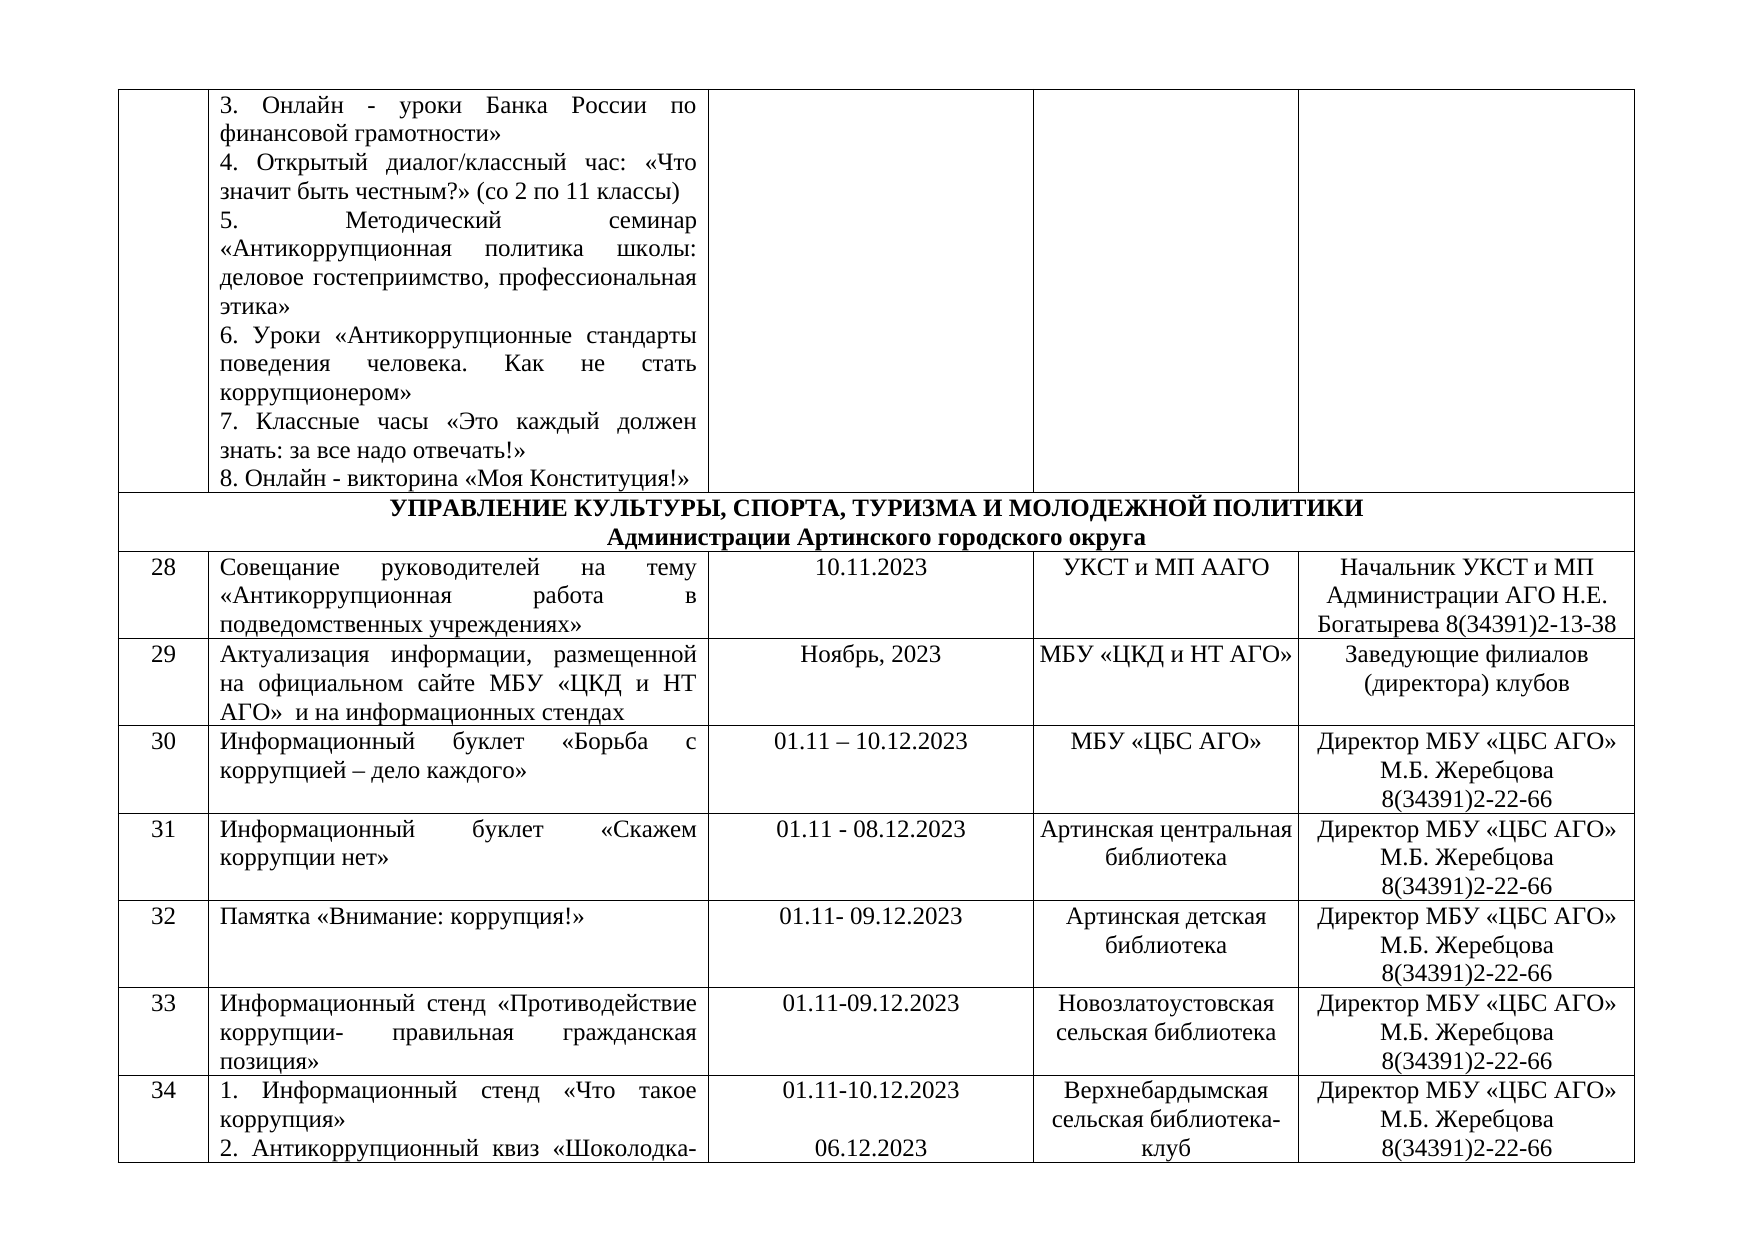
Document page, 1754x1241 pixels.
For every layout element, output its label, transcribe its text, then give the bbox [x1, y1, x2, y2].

table_cell Директор МБУ «ЦБС АГО» М.Б. Жеребцова 8(34391)2-22-66 [1299, 988, 1634, 1074]
table_cell [1034, 90, 1298, 492]
table_cell 01.11 - 08.12.2023 [709, 814, 1033, 900]
table_cell 01.11- 09.12.2023 [709, 901, 1033, 987]
table_cell [1299, 90, 1634, 492]
table_cell Директор МБУ «ЦБС АГО» М.Б. Жеребцова 8(34391)2-22-66 [1299, 814, 1634, 900]
table_cell 31 [119, 814, 208, 900]
table_cell Совещание руководителей на тему «Антикоррупционная работа в подведомственных учреждениях» [209, 552, 708, 638]
table_cell Актуализация информации, размещенной на официальном сайте МБУ «ЦКД и НТ АГО» и на информационных стендах [209, 639, 708, 725]
table_cell Директор МБУ «ЦБС АГО» М.Б. Жеребцова 8(34391)2-22-66 [1299, 901, 1634, 987]
table_cell МБУ «ЦКД и НТ АГО» [1034, 639, 1298, 725]
table_cell [709, 90, 1033, 492]
table_cell Новозлатоустовская сельская библиотека [1034, 988, 1298, 1074]
table_cell 33 [119, 988, 208, 1074]
table_cell [119, 90, 208, 492]
table_cell 10.11.2023 [709, 552, 1033, 638]
table_cell 01.11-09.12.2023 [709, 988, 1033, 1074]
table_cell 3. Онлайн - уроки Банка России по финансовой грамотности» 4. Открытый диалог/классный час: «Что значит быть честным?» (со 2 по 11 классы) 5. Методический семинар «Антикоррупционная политика школы: деловое гостеприимство, профессиональная этика» 6. Уроки «Антикоррупционные стандарты поведения человека. Как не стать коррупционером» 7. Классные часы «Это каждый должен знать: за все надо отвечать!» 8. Онлайн - викторина «Моя Конституция!» [209, 90, 708, 492]
table_cell Информационный стенд «Противодействие коррупции- правильная гражданская позиция» [209, 988, 708, 1074]
table_cell Артинская детская библиотека [1034, 901, 1298, 987]
table_cell Верхнебардымская сельская библиотека-клуб [1034, 1076, 1298, 1162]
table_cell УКСТ и МП ААГО [1034, 552, 1298, 638]
table_cell 34 [119, 1076, 208, 1162]
table_cell Начальник УКСТ и МП Администрации АГО Н.Е. Богатырева 8(34391)2-13-38 [1299, 552, 1634, 638]
table_cell Заведующие филиалов (директора) клубов [1299, 639, 1634, 725]
table_cell 32 [119, 901, 208, 987]
table_cell Директор МБУ «ЦБС АГО» М.Б. Жеребцова 8(34391)2-22-66 [1299, 726, 1634, 813]
table_cell 30 [119, 726, 208, 813]
table_cell Информационный буклет «Борьба с коррупцией – дело каждого» [209, 726, 708, 813]
table_cell Информационный буклет «Скажем коррупции нет» [209, 814, 708, 900]
table_cell Директор МБУ «ЦБС АГО» М.Б. Жеребцова 8(34391)2-22-66 [1299, 1076, 1634, 1162]
table_cell Ноябрь, 2023 [709, 639, 1033, 725]
table_cell Артинская центральная библиотека [1034, 814, 1298, 900]
table_cell 28 [119, 552, 208, 638]
table_cell 1. Информационный стенд «Что такое коррупция» 2. Антикоррупционный квиз «Шоколодка- [209, 1076, 708, 1162]
table_cell Памятка «Внимание: коррупция!» [209, 901, 708, 987]
table_cell УПРАВЛЕНИЕ КУЛЬТУРЫ, СПОРТА, ТУРИЗМА И МОЛОДЕЖНОЙ ПОЛИТИКИ Администрации Артинского городского округа [119, 493, 1634, 551]
table_cell 29 [119, 639, 208, 725]
table_cell 01.11 – 10.12.2023 [709, 726, 1033, 813]
table_cell 01.11-10.12.2023 06.12.2023 [709, 1076, 1033, 1162]
table_cell МБУ «ЦБС АГО» [1034, 726, 1298, 813]
